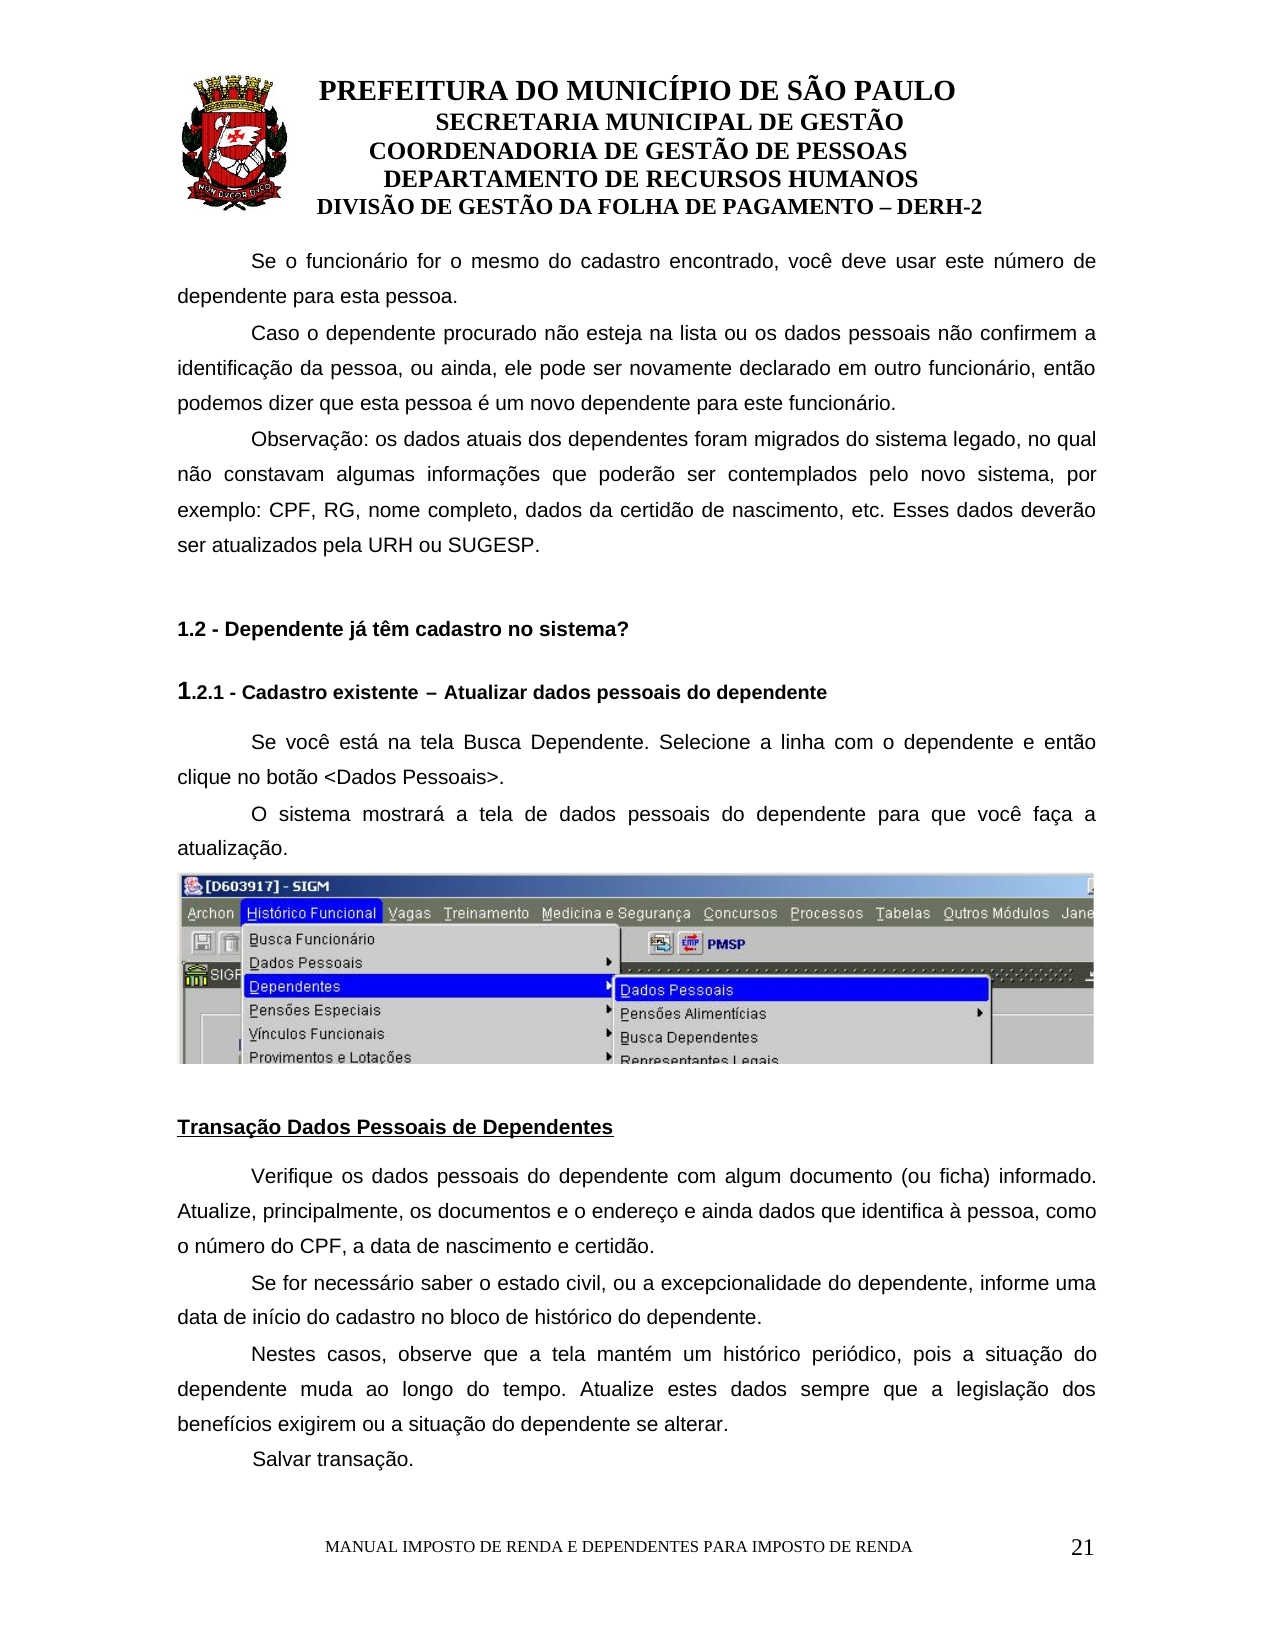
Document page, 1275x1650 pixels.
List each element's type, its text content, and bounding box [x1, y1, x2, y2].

text DIVISÃO DE GESTÃO DA FOLHA DE PAGAMENTO – DERH-2 [317, 193, 1125, 220]
text PREFEITURA DO MUNICÍPIO DE SÃO PAULO [319, 73, 1125, 107]
text O sistema mostrará a tela de dados pessoais do dependente para que você faça a atualização. [177, 802, 1098, 860]
text MANUAL IMPOSTO DE RENDA E DEPENDENTES PARA IMPOSTO DE RENDA 21 [325, 1517, 1125, 1560]
text 1.2.1 - Cadastro existente – Atualizar dados pessoais do dependente [177, 676, 1125, 705]
text Caso o dependente procurado não esteja na lista ou os dados pessoais não confirmem a identificação da pessoa, ou ainda, ele pode ser novamente declarado em outro funcionário, então podemos dizer que esta pessoa é um novo dependente para este funcionário. [177, 321, 1098, 414]
text Verifique os dados pessoais do dependente com algum documento (ou ficha) informado. Atualize, principalmente, os documentos e o endereço e ainda dados que identifica à pessoa, como o número do CPF, a data de nascimento e certidão. [177, 1164, 1098, 1258]
text 1.2 - Dependente já têm cadastro no sistema? [177, 617, 1125, 641]
text Salvar transação. [252, 1447, 1125, 1471]
text COORDENADORIA DE GESTÃO DE PESSOAS [369, 136, 1125, 164]
text SECRETARIA MUNICIPAL DE GESTÃO [435, 107, 1125, 136]
text Se o funcionário for o mesmo do cadastro encontrado, você deve usar este número de dependente para esta pessoa. [177, 249, 1098, 308]
text Observação: os dados atuais dos dependentes foram migrados do sistema legado, no qual não constavam algumas informações que poderão ser contemplados pelo novo sistema, por exemplo: CPF, RG, nome completo, dados da certidão de nascimento, etc. Esses dados deverão ser atualizados pela URH ou SUGESP. [177, 427, 1098, 557]
text Se você está na tela Busca Dependente. Selecione a linha com o dependente e então clique no botão <Dados Pessoais>. [177, 730, 1098, 789]
text Transação Dados Pessoais de Dependentes [177, 1114, 1125, 1138]
text Se for necessário saber o estado civil, ou a excepcionalidade do dependente, informe uma data de início do cadastro no bloco de histórico do dependente. [177, 1270, 1098, 1329]
text DEPARTAMENTO DE RECURSOS HUMANOS [383, 164, 1125, 193]
text Nestes casos, observe que a tela mantém um histórico periódico, pois a situação do dependente muda ao longo do tempo. Atualize estes dados sempre que a legislação dos benefícios exigirem ou a situação do dependente se alterar. [177, 1342, 1098, 1436]
